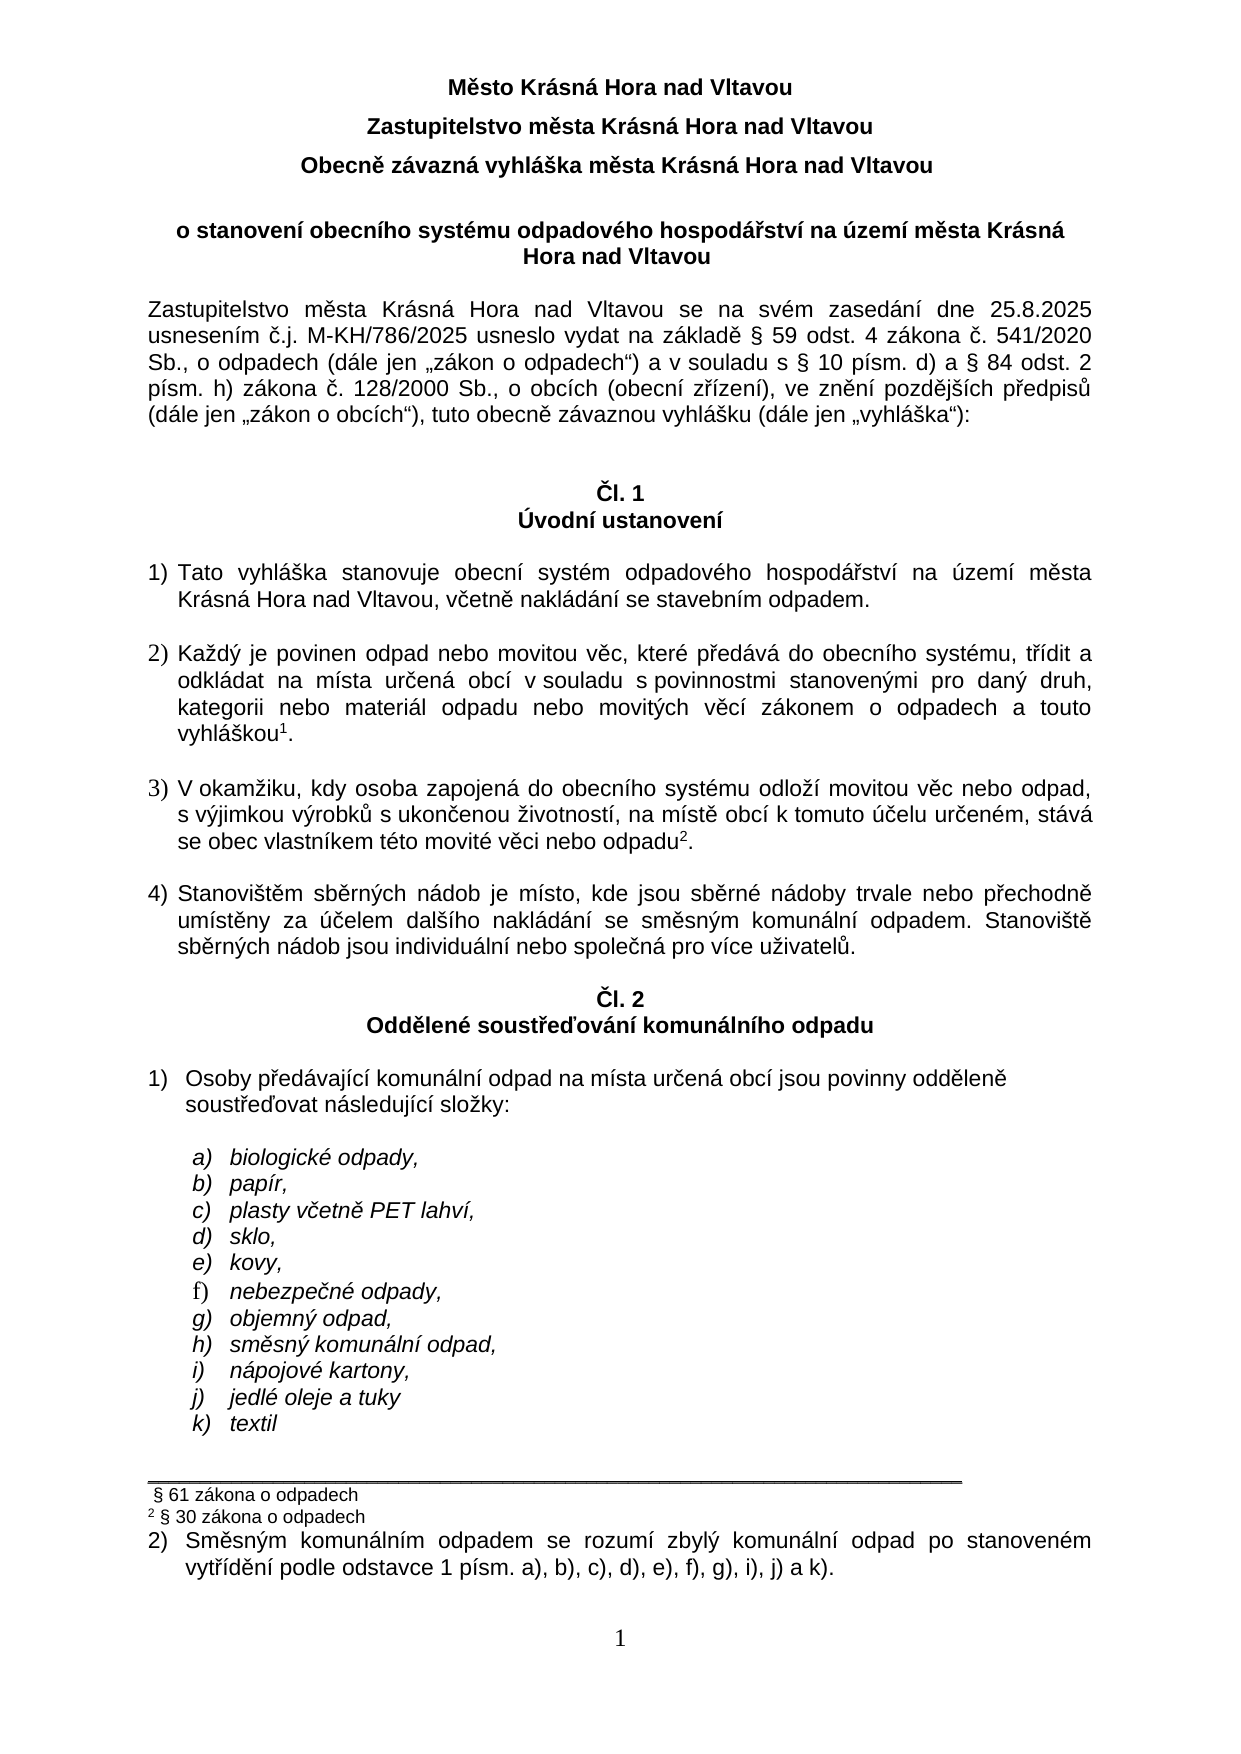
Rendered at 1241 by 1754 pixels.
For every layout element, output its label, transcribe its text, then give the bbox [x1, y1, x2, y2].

list Osoby předávající komunální odpad na místa určená obcí jsou povinny odděleně soustřeďovat následující složky: [148, 1065, 1092, 1118]
list sklo, [192, 1223, 1092, 1249]
list plasty včetně PET lahví, [192, 1197, 1092, 1223]
list směsný komunální odpad, [192, 1331, 1092, 1357]
list objemný odpad, [192, 1304, 1092, 1331]
list Každý je povinen odpad nebo movitou věc, které předává do obecního systému, třídit a odkládat na místa určená obcí v souladu s povinnostmi stanovenými pro daný druh, kategorii nebo materiál odpadu nebo movitých věcí zákonem o odpadech a touto vyhláškou1. [148, 638, 1092, 746]
list Stanovištěm sběrných nádob je místo, kde jsou sběrné nádoby trvale nebo přechodně umístěny za účelem dalšího nakládání se směsným komunální odpadem. Stanoviště sběrných nádob jsou individuální nebo společná pro více uživatelů. [148, 880, 1092, 959]
text Oddělené soustřeďování komunálního odpadu [148, 1012, 1092, 1038]
text Čl. 2 [148, 986, 1092, 1012]
list nápojové kartony, [192, 1357, 1092, 1383]
text Zastupitelstvo města Krásná Hora nad Vltavou se na svém zasedání dne 25.8.2025 usnesením č.j. M-KH/786/2025 usneslo vydat na základě § 59 odst. 4 zákona č. 541/2020 Sb., o odpadech (dále jen „zákon o odpadech“) a v souladu s § 10 písm. d) a § 84 odst. 2 písm. h) zákona č. 128/2000 Sb., o obcích (obecní zřízení), ve znění pozdějších předpisů (dále jen „zákon o obcích“), tuto obecně závaznou vyhlášku (dále jen „vyhláška“): [148, 296, 1092, 428]
text o stanovení obecního systému odpadového hospodářství na území města Krásná Hora nad Vltavou [148, 217, 1092, 269]
text Čl. 1 [148, 480, 1092, 507]
list biologické odpady, [192, 1144, 1092, 1170]
text Zastupitelstvo města Krásná Hora nad Vltavou [148, 113, 1092, 139]
text Město Krásná Hora nad Vltavou [148, 74, 1092, 100]
list jedlé oleje a tuky [192, 1383, 1092, 1410]
list kovy, [192, 1249, 1092, 1276]
list textil [192, 1410, 1092, 1436]
list papír, [192, 1170, 1092, 1197]
list Tato vyhláška stanovuje obecní systém odpadového hospodářství na území města Krásná Hora nad Vltavou, včetně nakládání se stavebním odpadem. [148, 559, 1092, 612]
list nebezpečné odpady, [192, 1276, 1092, 1304]
subtitle Úvodní ustanovení [148, 507, 1092, 533]
text ­­­­­­­­­­­­­­­­­­­______________________________________________________________________________ [148, 1463, 1092, 1484]
list V okamžiku, kdy osoba zapojená do obecního systému odloží movitou věc nebo odpad, s výjimkou výrobků s ukončenou životností, na místě obcí k tomuto účelu určeném, stává se obec vlastníkem této movité věci nebo odpadu2. [148, 773, 1092, 854]
text § 61 zákona o odpadech [148, 1484, 1092, 1506]
list Směsným komunálním odpadem se rozumí zbylý komunální odpad po stanoveném vytřídění podle odstavce 1 písm. a), b), c), d), e), f), g), i), j) a k). [148, 1527, 1092, 1580]
text Obecně závazná vyhláška města Krásná Hora nad Vltavou [148, 152, 1092, 178]
text 2 § 30 zákona o odpadech [148, 1506, 1092, 1527]
